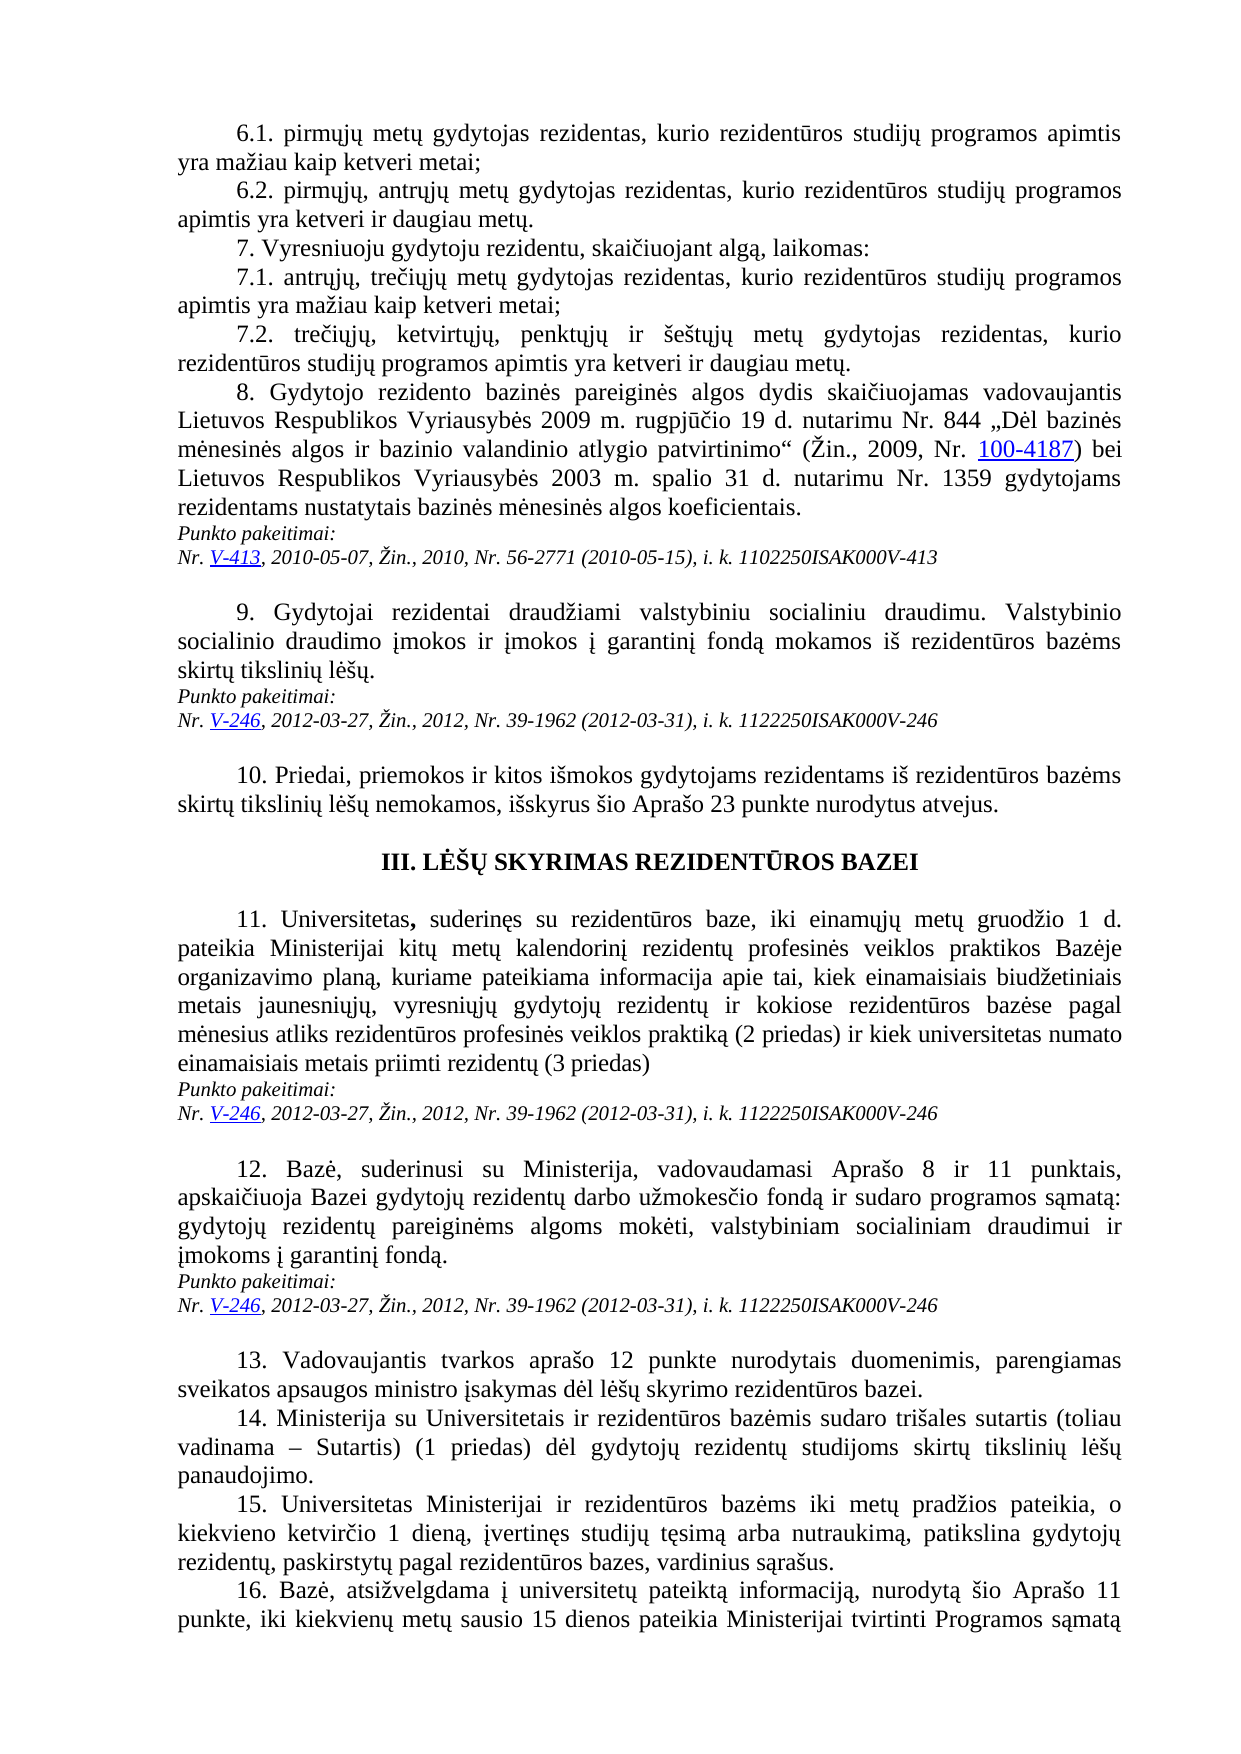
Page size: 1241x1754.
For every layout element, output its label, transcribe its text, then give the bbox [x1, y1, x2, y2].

text Nr. V-246, 2012-03-27, Žin., 2012, Nr. 39-1962 (2012-03-31), i. k. 1122250ISAK000V-246 [177, 708, 1122, 732]
text 13. Vadovaujantis tvarkos aprašo 12 punkte nurodytais duomenimis, parengiamas sveikatos apsaugos ministro įsakymas dėl lėšų skyrimo rezidentūros bazei. [177, 1346, 1122, 1403]
text 14. Ministerija su Universitetais ir rezidentūros bazėmis sudaro trišales sutartis (toliau vadinama – Sutartis) (1 priedas) dėl gydytojų rezidentų studijoms skirtų tikslinių lėšų panaudojimo. [177, 1403, 1122, 1489]
text Nr. V-246, 2012-03-27, Žin., 2012, Nr. 39-1962 (2012-03-31), i. k. 1122250ISAK000V-246 [177, 1293, 1122, 1317]
text 15. Universitetas Ministerijai ir rezidentūros bazėms iki metų pradžios pateikia, o kiekvieno ketvirčio 1 dieną, įvertinęs studijų tęsimą arba nutraukimą, patikslina gydytojų rezidentų, paskirstytų pagal rezidentūros bazes, vardinius sąrašus. [177, 1489, 1122, 1576]
text 7. Vyresniuoju gydytoju rezidentu, skaičiuojant algą, laikomas: [177, 233, 1122, 262]
text 7.1. antrųjų, trečiųjų metų gydytojas rezidentas, kurio rezidentūros studijų programos apimtis yra mažiau kaip ketveri metai; [177, 262, 1122, 319]
text Nr. V-413, 2010-05-07, Žin., 2010, Nr. 56-2771 (2010-05-15), i. k. 1102250ISAK000V-413 [177, 545, 1122, 569]
text Punkto pakeitimai: [177, 1269, 1122, 1293]
text 10. Priedai, priemokos ir kitos išmokos gydytojams rezidentams iš rezidentūros bazėms skirtų tikslinių lėšų nemokamos, išskyrus šio Aprašo 23 punkte nurodytus atvejus. [177, 761, 1122, 818]
text 6.2. pirmųjų, antrųjų metų gydytojas rezidentas, kurio rezidentūros studijų programos apimtis yra ketveri ir daugiau metų. [177, 176, 1122, 233]
text III. LĖŠŲ SKYRIMAS REZIDENTŪROS BAZEI [177, 847, 1122, 876]
text Punkto pakeitimai: [177, 521, 1122, 545]
text 12. Bazė, suderinusi su Ministerija, vadovaudamasi Aprašo 8 ir 11 punktais, apskaičiuoja Bazei gydytojų rezidentų darbo užmokesčio fondą ir sudaro programos sąmatą: gydytojų rezidentų pareiginėms algoms mokėti, valstybiniam socialiniam draudimui ir įmokoms į garantinį fondą. [177, 1154, 1122, 1269]
text 8. Gydytojo rezidento bazinės pareiginės algos dydis skaičiuojamas vadovaujantis Lietuvos Respublikos Vyriausybės 2009 m. rugpjūčio 19 d. nutarimu Nr. 844 „Dėl bazinės mėnesinės algos ir bazinio valandinio atlygio patvirtinimo“ (Žin., 2009, Nr. 100-4187) bei Lietuvos Respublikos Vyriausybės 2003 m. spalio 31 d. nutarimu Nr. 1359 gydytojams rezidentams nustatytais bazinės mėnesinės algos koeficientais. [177, 377, 1122, 521]
text 9. Gydytojai rezidentai draudžiami valstybiniu socialiniu draudimu. Valstybinio socialinio draudimo įmokos ir įmokos į garantinį fondą mokamos iš rezidentūros bazėms skirtų tikslinių lėšų. [177, 597, 1122, 684]
text 6.1. pirmųjų metų gydytojas rezidentas, kurio rezidentūros studijų programos apimtis yra mažiau kaip ketveri metai; [177, 118, 1122, 176]
text Nr. V-246, 2012-03-27, Žin., 2012, Nr. 39-1962 (2012-03-31), i. k. 1122250ISAK000V-246 [177, 1101, 1122, 1125]
text 7.2. trečiųjų, ketvirtųjų, penktųjų ir šeštųjų metų gydytojas rezidentas, kurio rezidentūros studijų programos apimtis yra ketveri ir daugiau metų. [177, 319, 1122, 377]
text Punkto pakeitimai: [177, 684, 1122, 708]
text 11. Universitetas, suderinęs su rezidentūros baze, iki einamųjų metų gruodžio 1 d. pateikia Ministerijai kitų metų kalendorinį rezidentų profesinės veiklos praktikos Bazėje organizavimo planą, kuriame pateikiama informacija apie tai, kiek einamaisiais biudžetiniais metais jaunesniųjų, vyresniųjų gydytojų rezidentų ir kokiose rezidentūros bazėse pagal mėnesius atliks rezidentūros profesinės veiklos praktiką (2 priedas) ir kiek universitetas numato einamaisiais metais priimti rezidentų (3 priedas) [177, 904, 1122, 1077]
text Punkto pakeitimai: [177, 1077, 1122, 1101]
text 16. Bazė, atsižvelgdama į universitetų pateiktą informaciją, nurodytą šio Aprašo 11 punkte, iki kiekvienų metų sausio 15 dienos pateikia Ministerijai tvirtinti Programos sąmatą [177, 1576, 1122, 1633]
